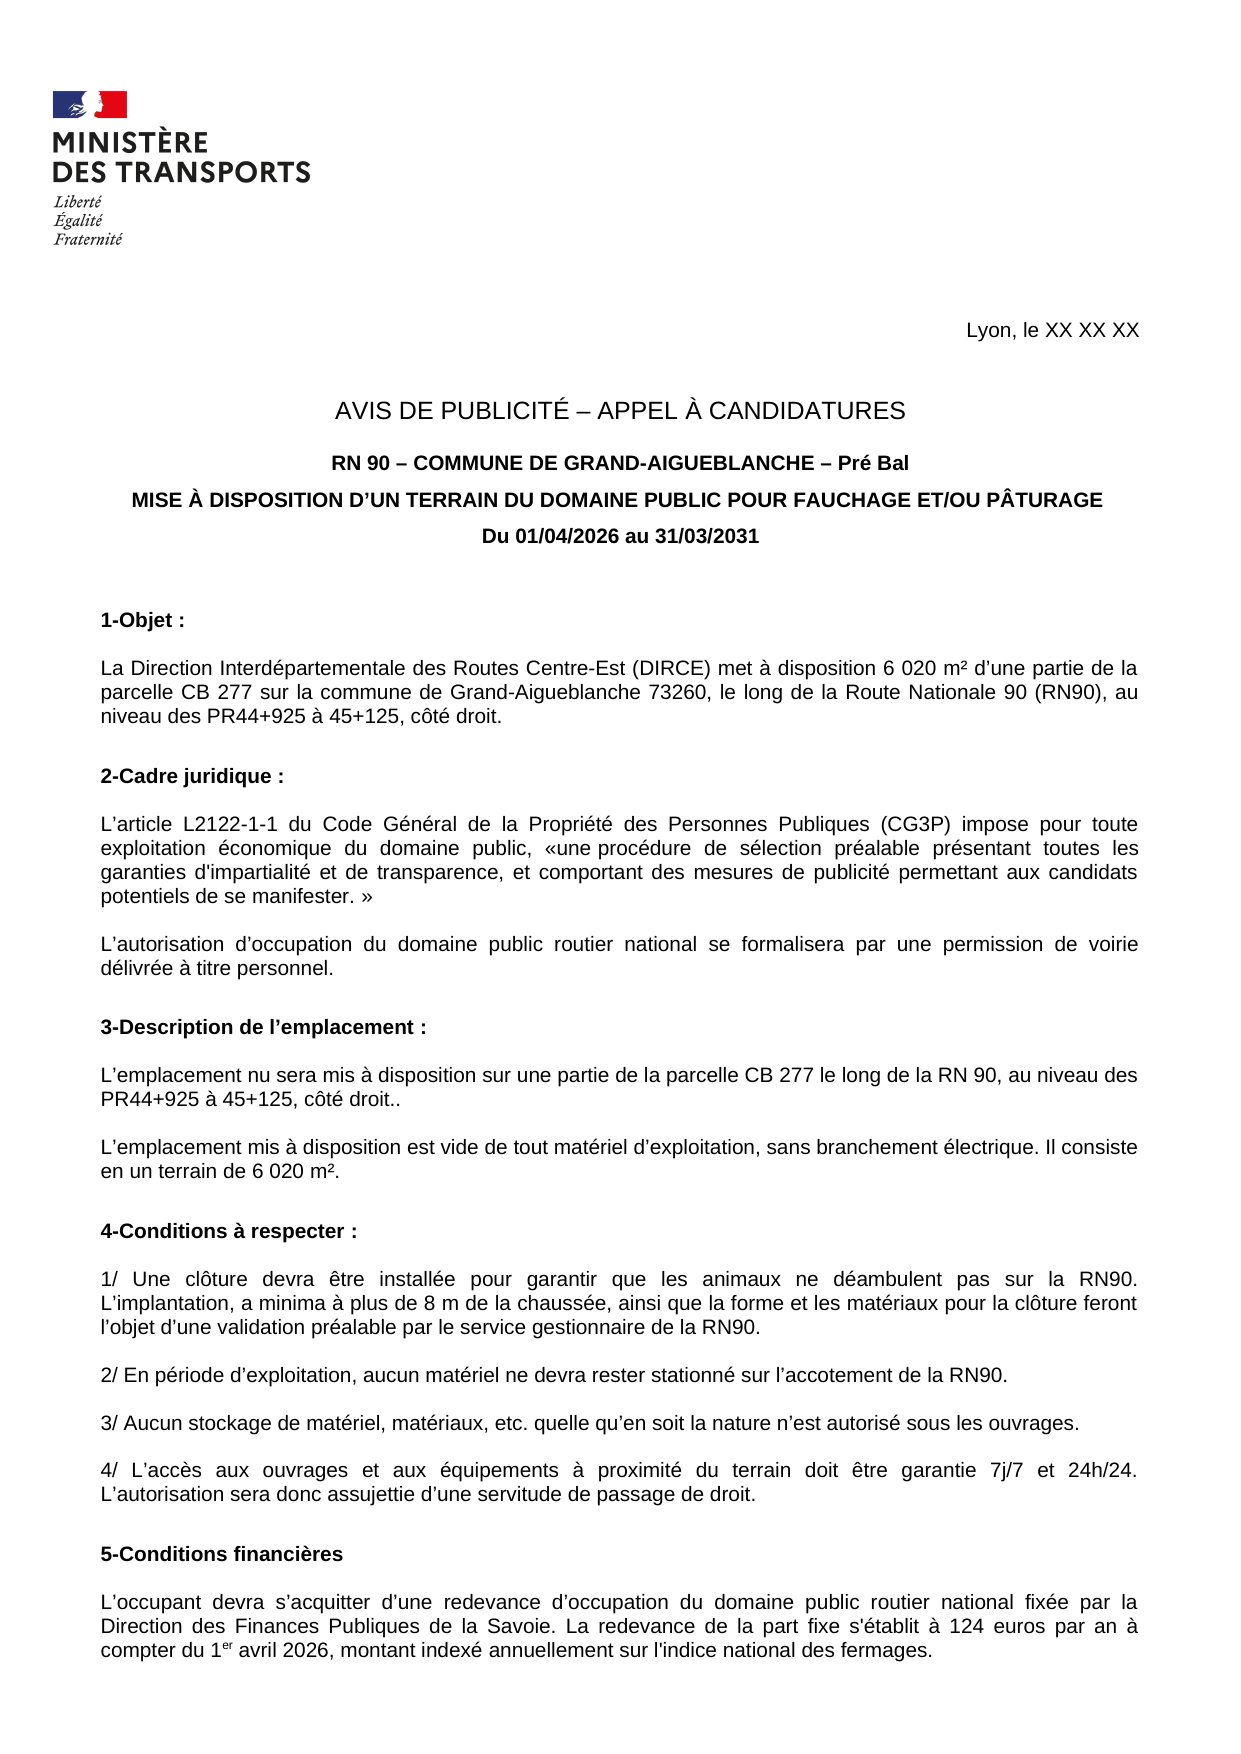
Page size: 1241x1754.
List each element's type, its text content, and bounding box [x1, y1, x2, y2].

text La Direction Interdépartementale des Routes Centre-Est (DIRCE) met à disposition 6 020 m² d’une partie de la parcelle CB 277 sur la commune de Grand-Aigueblanche 73260, le long de la Route Nationale 90 (RN90), au niveau des PR44+925 à 45+125, côté droit. [100, 656, 1140, 728]
text 2-Cadre juridique : [100, 764, 1140, 788]
text 1-Objet : [100, 608, 1140, 632]
text 3/ Aucun stockage de matériel, matériaux, etc. quelle qu’en soit la nature n’est autorisé sous les ouvrages. [100, 1410, 1140, 1434]
text L’emplacement nu sera mis à disposition sur une partie de la parcelle CB 277 le long de la RN 90, au niveau des PR44+925 à 45+125, côté droit.. [100, 1063, 1140, 1111]
text 1/ Une clôture devra être installée pour garantir que les animaux ne déambulent pas sur la RN90. L’implantation, a minima à plus de 8 m de la chaussée, ainsi que la forme et les matériaux pour la clôture feront l’objet d’une validation préalable par le service gestionnaire de la RN90. [100, 1267, 1140, 1338]
text L’autorisation d’occupation du domaine public routier national se formalisera par une permission de voirie délivrée à titre personnel. [100, 932, 1140, 979]
table_cell RN 90 – COMMUNE DE GRAND-AIGUEBLANCHE – Pré Bal MISE À DISPOSITION D’UN TERRAIN DU DOMAINE PUBLIC POUR FAUCHAGE ET/OU PÂTURAGE Du 01/04/2026 au 31/03/2031 [100, 425, 1140, 569]
table_header AVIS DE PUBLICITÉ – APPEL À CANDIDATUREs [100, 395, 1140, 425]
text 4-Conditions à respecter : [100, 1219, 1140, 1243]
picture [26, 65, 348, 272]
text 3-Description de l’emplacement : [100, 1015, 1140, 1039]
text L’occupant devra s’acquitter d’une redevance d’occupation du domaine public routier national fixée par la Direction des Finances Publiques de la Savoie. La redevance de la part fixe s'établit à 124 euros par an à compter du 1er avril 2026, montant indexé annuellement sur l'indice national des fermages. [100, 1590, 1140, 1662]
text 5-Conditions financières [100, 1542, 1140, 1566]
text 4/ L’accès aux ouvrages et aux équipements à proximité du terrain doit être garantie 7j/7 et 24h/24. L’autorisation sera donc assujettie d’une servitude de passage de droit. [100, 1458, 1140, 1506]
text L’emplacement mis à disposition est vide de tout matériel d’exploitation, sans branchement électrique. Il consiste en un terrain de 6 020 m². [100, 1135, 1140, 1183]
text 2/ En période d’exploitation, aucun matériel ne devra rester stationné sur l’accotement de la RN90. [100, 1362, 1140, 1386]
text L’article L2122-1-1 du Code Général de la Propriété des Personnes Publiques (CG3P) impose pour toute exploitation économique du domaine public, «une procédure de sélection préalable présentant toutes les garanties d'impartialité et de transparence, et comportant des mesures de publicité permettant aux candidats potentiels de se manifester. » [100, 812, 1140, 908]
